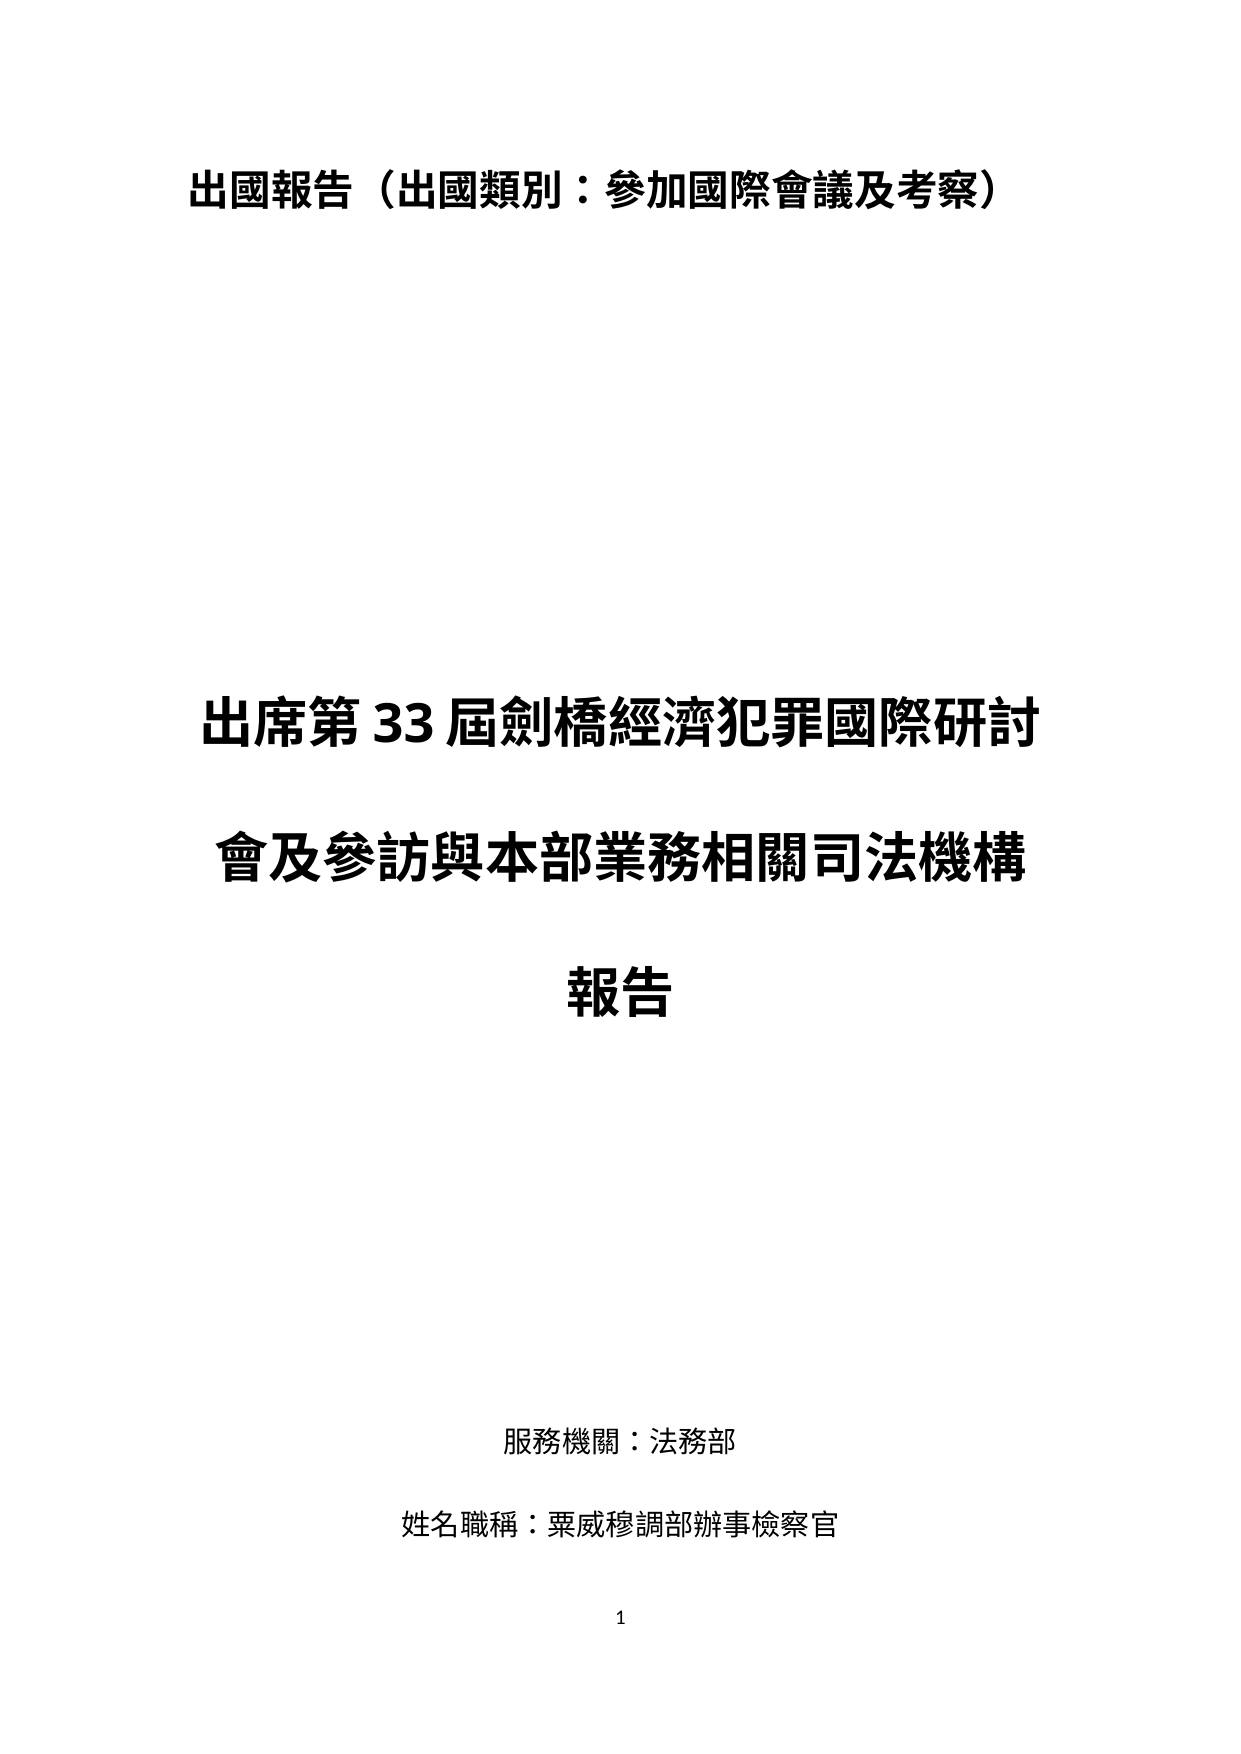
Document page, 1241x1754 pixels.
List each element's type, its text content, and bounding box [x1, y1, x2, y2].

text 出席第33屆劍橋經濟犯罪國際研討會及參訪與本部業務相關司法機構報告 [187, 663, 1053, 1046]
text 服務機關：法務部 [187, 1402, 1053, 1477]
text 出國報告（出國類別：參加國際會議及考察） [187, 150, 1053, 225]
text 姓名職稱：粟威穆調部辦事檢察官 [187, 1485, 1053, 1560]
